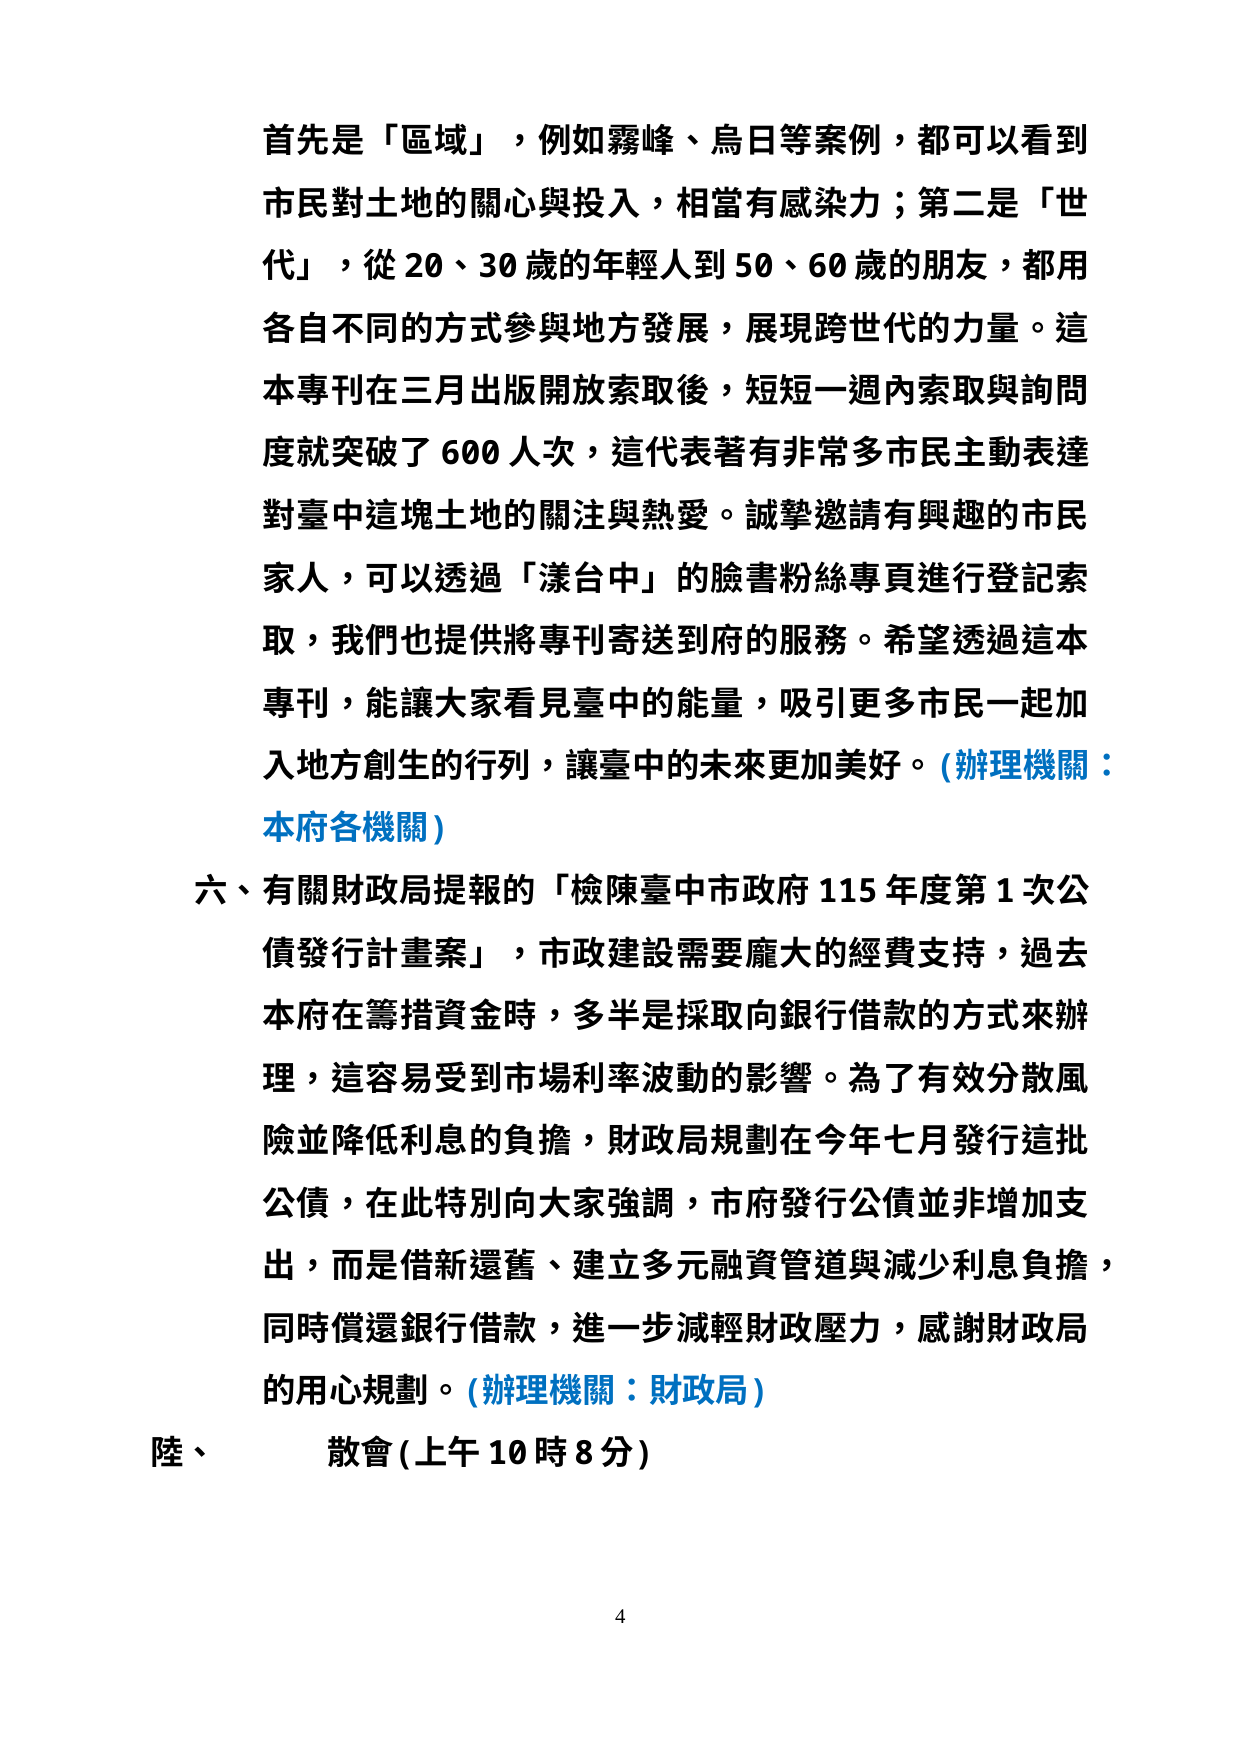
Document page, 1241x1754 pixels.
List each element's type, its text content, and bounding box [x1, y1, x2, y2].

list 散會(上午10時8分) [150, 1409, 1090, 1471]
list 為了將這七年來得之不易的地方創生成果記錄下來，我們特別編撰並推出了《ㄏ一ㄡˇ 原來，這就是台中》地方創生專刊，專刊主要從兩個非常動人的面向來呈現。首先是「區域」，例如霧峰、烏日等案例，都可以看到市民對土地的關心與投入，相當有感染力；第二是「世代」，從20、30歲的年輕人到50、60歲的朋友，都用各自不同的方式參與地方發展，展現跨世代的力量。這本專刊在三月出版開放索取後，短短一週內索取與詢問度就突破了600人次，這代表著有非常多市民主動表達對臺中這塊土地的關注與熱愛。誠摯邀請有興趣的市民家人，可以透過「漾台中」的臉書粉絲專頁進行登記索取，我們也提供將專刊寄送到府的服務。希望透過這本專刊，能讓大家看見臺中的能量，吸引更多市民一起加入地方創生的行列，讓臺中的未來更加美好。(辦理機關：本府各機關) [194, 96, 1090, 846]
list 有關財政局提報的「檢陳臺中市政府115年度第1次公債發行計畫案」，市政建設需要龐大的經費支持，過去本府在籌措資金時，多半是採取向銀行借款的方式來辦理，這容易受到市場利率波動的影響。為了有效分散風險並降低利息的負擔，財政局規劃在今年七月發行這批公債，在此特別向大家強調，市府發行公債並非增加支出，而是借新還舊、建立多元融資管道與減少利息負擔，同時償還銀行借款，進一步減輕財政壓力，感謝財政局的用心規劃。(辦理機關：財政局) [194, 846, 1090, 1409]
